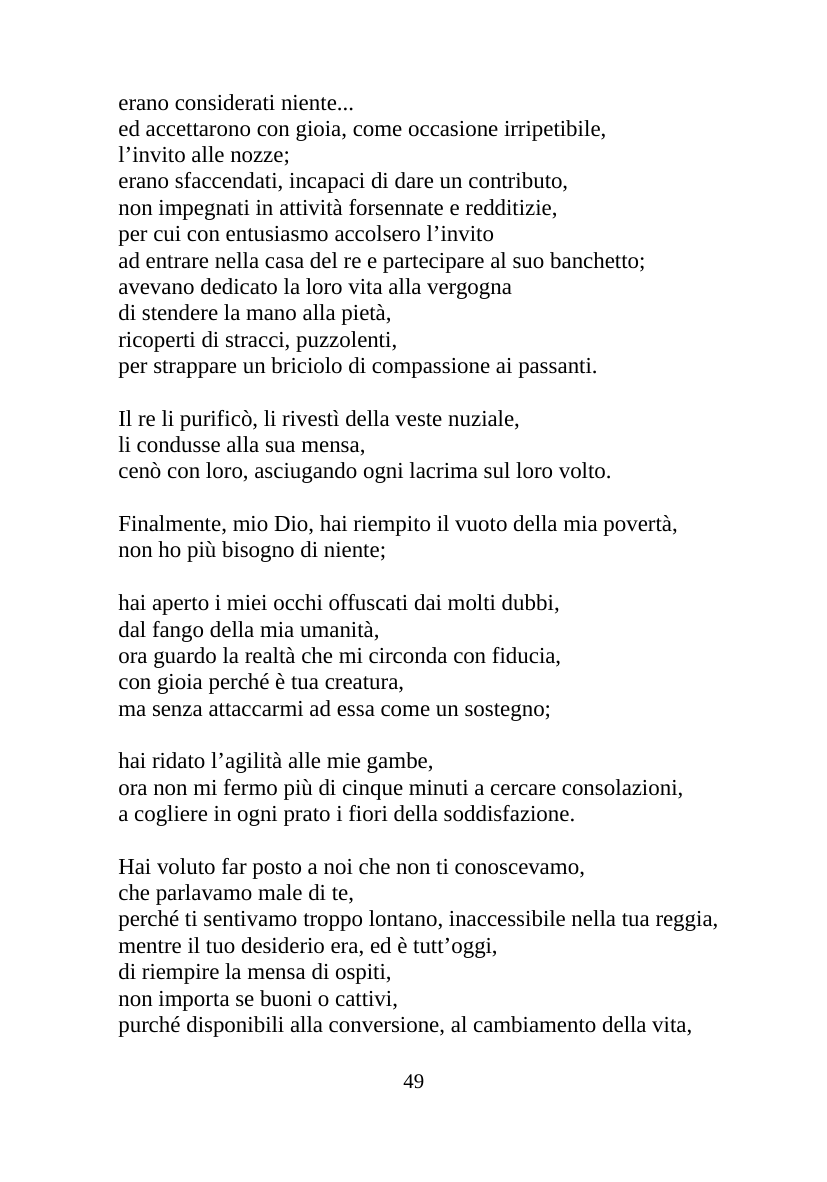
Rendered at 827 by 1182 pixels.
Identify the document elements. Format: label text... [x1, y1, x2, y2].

text hai aperto i miei occhi offuscati dai molti dubbi, [88, 589, 738, 616]
text perché ti sentivamo troppo lontano, inaccessibile nella tua reggia, [88, 906, 738, 932]
text Hai voluto far posto a noi che non ti conoscevamo, [88, 853, 738, 879]
text ora guardo la realtà che mi circonda con fiducia, [88, 642, 738, 668]
text ora non mi fermo più di cinque minuti a cercare consolazioni, [88, 774, 738, 800]
text erano considerati niente... [88, 88, 738, 115]
text per strappare un briciolo di compassione ai passanti. [88, 352, 738, 378]
text Il re li purificò, li rivestì della veste nuziale, [88, 405, 738, 431]
text non impegnati in attività forsennate e redditizie, [88, 194, 738, 220]
text ma senza attaccarmi ad essa come un sostegno; [88, 695, 738, 721]
text non importa se buoni o cattivi, [88, 984, 738, 1011]
text mentre il tuo desiderio era, ed è tutt’oggi, [88, 932, 738, 958]
text che parlavamo male di te, [88, 879, 738, 906]
text li condusse alla sua mensa, [88, 431, 738, 457]
text di stendere la mano alla pietà, [88, 299, 738, 326]
text ricoperti di stracci, puzzolenti, [88, 326, 738, 352]
text l’invito alle nozze; [88, 141, 738, 168]
text cenò con loro, asciugando ogni lacrima sul loro volto. [88, 457, 738, 484]
text erano sfaccendati, incapaci di dare un contributo, [88, 168, 738, 194]
text non ho più bisogno di niente; [88, 537, 738, 563]
text ad entrare nella casa del re e partecipare al suo banchetto; [88, 247, 738, 273]
text con gioia perché è tua creatura, [88, 668, 738, 695]
text di riempire la mensa di ospiti, [88, 958, 738, 984]
text dal fango della mia umanità, [88, 616, 738, 642]
text per cui con entusiasmo accolsero l’invito [88, 220, 738, 247]
text purché disponibili alla conversione, al cambiamento della vita, [88, 1011, 738, 1037]
text a cogliere in ogni prato i fiori della soddisfazione. [88, 800, 738, 826]
text hai ridato l’agilità alle mie gambe, [88, 747, 738, 774]
text Finalmente, mio Dio, hai riempito il vuoto della mia povertà, [88, 510, 738, 537]
text avevano dedicato la loro vita alla vergogna [88, 273, 738, 299]
text ed accettarono con gioia, come occasione irripetibile, [88, 115, 738, 141]
